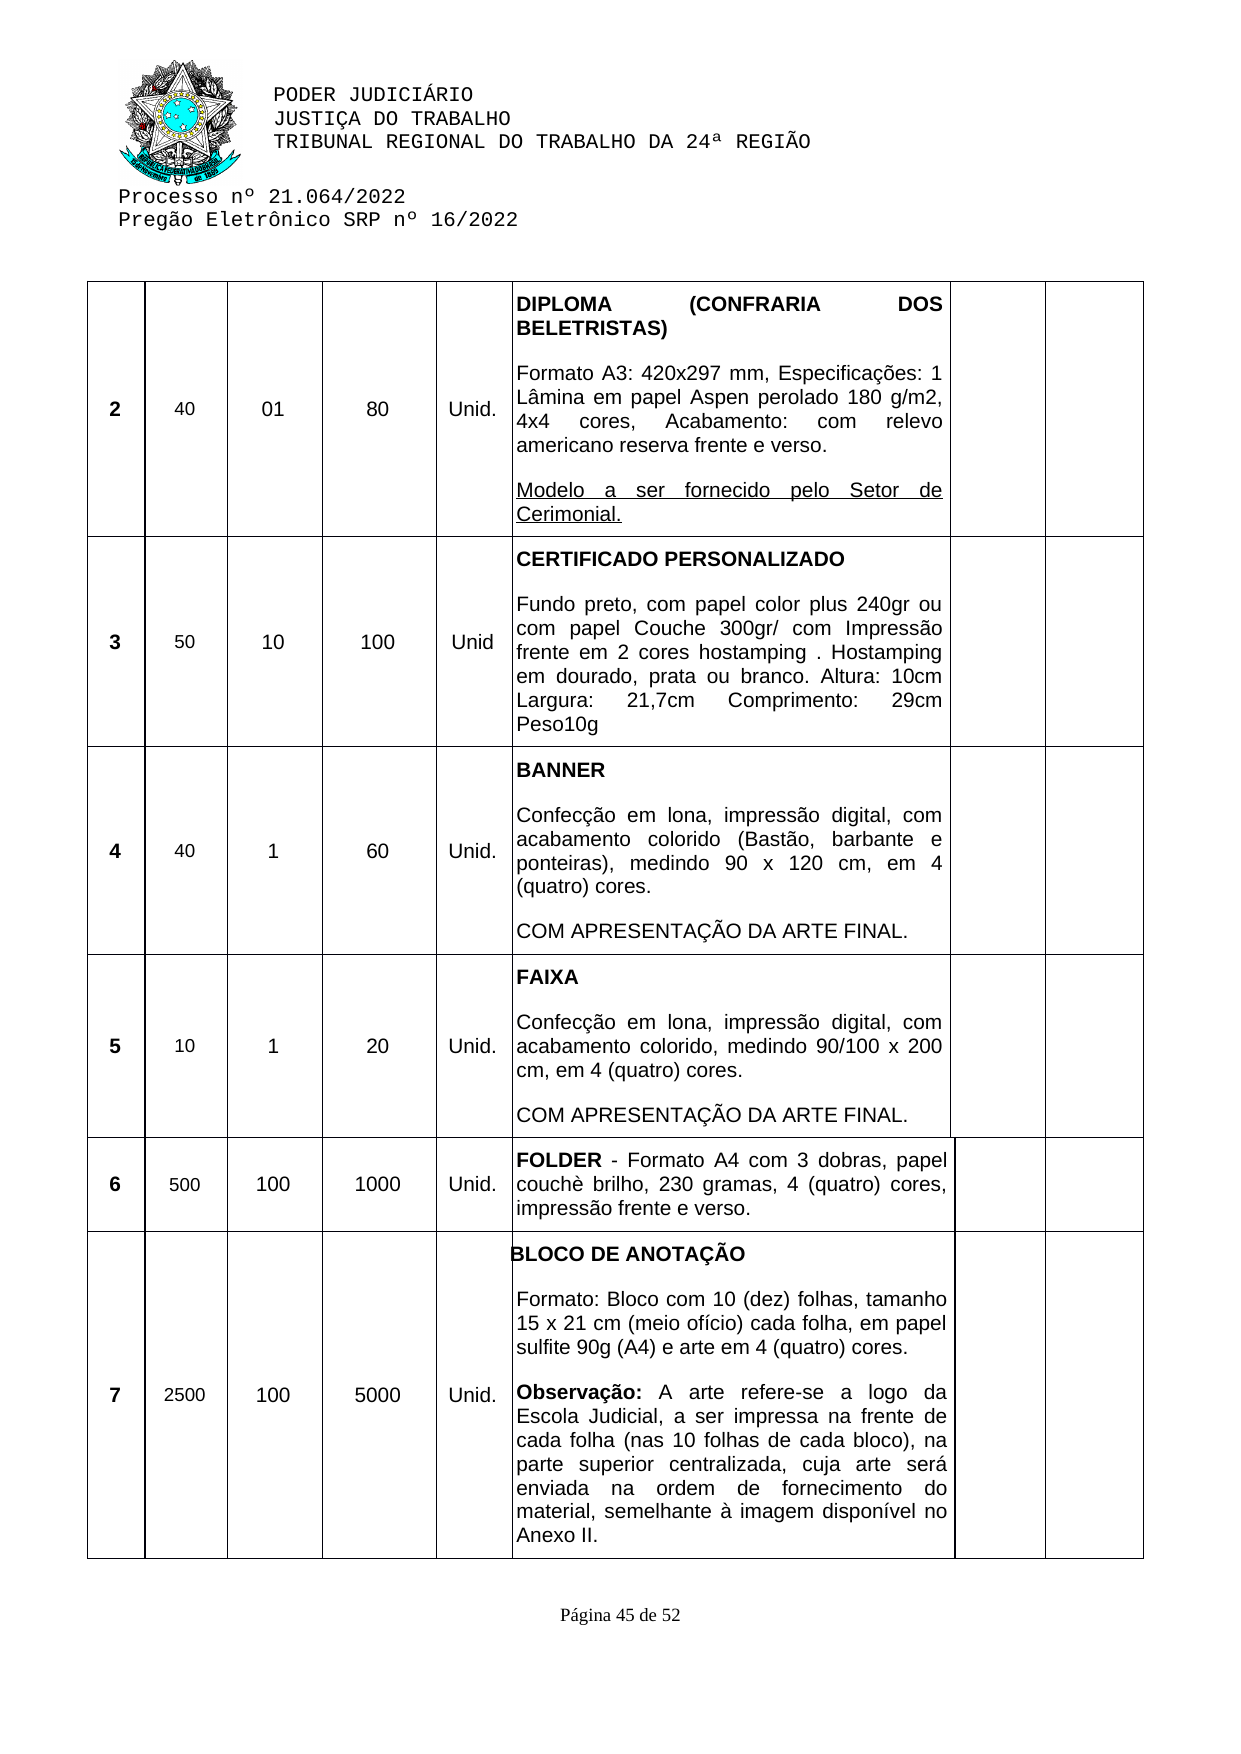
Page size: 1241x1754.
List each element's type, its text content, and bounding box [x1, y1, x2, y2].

table_cell [1144, 281, 1152, 536]
table_cell 20 [323, 955, 436, 1137]
table_cell [951, 747, 1045, 953]
table_cell [1144, 536, 1152, 746]
table_cell 40 [146, 747, 227, 953]
table_cell 5 [88, 955, 144, 1137]
table_cell [956, 1138, 1045, 1231]
table_cell [1046, 747, 1143, 953]
table_cell Unid. [437, 1138, 512, 1231]
table_cell 50 [146, 537, 227, 746]
table_cell 2 [88, 282, 144, 536]
table_cell 4 [88, 747, 144, 953]
table_cell Unid. [437, 955, 512, 1137]
table_cell [951, 537, 1045, 746]
table_cell 80 [323, 282, 436, 536]
table_cell 5000 [323, 1232, 436, 1558]
table_cell FAIXA Confecção em lona, impressão digital, com acabamento colorido, medindo 90/100 x 200 cm, em 4 (quatro) cores. COM APRESENTAÇÃO DA ARTE FINAL. [513, 955, 950, 1137]
table_cell [1144, 954, 1152, 1137]
table_cell Unid [437, 537, 512, 746]
table_cell 6 [88, 1138, 144, 1231]
table_cell Unid. [437, 282, 512, 536]
table_cell [1046, 1138, 1143, 1231]
table_cell CERTIFICADO PERSONALIZADO Fundo preto, com papel color plus 240gr ou com papel Couche 300gr/ com Impressão frente em 2 cores hostamping . Hostamping em dourado, prata ou branco. Altura: 10cm Largura: 21,7cm Comprimento: 29cm Peso10g [513, 537, 950, 746]
table_cell 7 [88, 1232, 144, 1558]
table_cell 01 [228, 282, 322, 536]
table_cell [951, 282, 1045, 536]
table_cell [1046, 282, 1143, 536]
table_cell 40 [146, 282, 227, 536]
table_cell [1046, 955, 1143, 1137]
table_cell 1000 [323, 1138, 436, 1231]
table_cell DIPLOMA (CONFRARIA DOS BELETRISTAS) Formato A3: 420x297 mm, Especificações: 1 Lâmina em papel Aspen perolado 180 g/m2, 4x4 cores, Acabamento: com relevo americano reserva frente e verso. Modelo a ser fornecido pelo Setor de Cerimonial. [513, 282, 950, 536]
table_cell [1046, 1232, 1143, 1558]
table_cell 1 [228, 955, 322, 1137]
table_cell Unid. [437, 1232, 512, 1558]
table_cell [956, 1232, 1045, 1558]
table_cell 60 [323, 747, 436, 953]
table_cell 100 [228, 1138, 322, 1231]
table_cell 100 [228, 1232, 322, 1558]
table_cell FOLDER - Formato A4 com 3 dobras, papel couchè brilho, 230 gramas, 4 (quatro) cores, impressão frente e verso. [513, 1138, 954, 1231]
table_cell Unid. [437, 747, 512, 953]
table_cell [1046, 537, 1143, 746]
table_cell BANNER Confecção em lona, impressão digital, com acabamento colorido (Bastão, barbante e ponteiras), medindo 90 x 120 cm, em 4 (quatro) cores. COM APRESENTAÇÃO DA ARTE FINAL. [513, 747, 950, 953]
table_cell 10 [146, 955, 227, 1137]
table_cell 100 [323, 537, 436, 746]
picture [118, 59, 243, 186]
table_cell [951, 955, 1045, 1137]
table_cell 3 [88, 537, 144, 746]
table_cell [1144, 746, 1152, 953]
table_cell BLOCO DE ANOTAÇÃO Formato: Bloco com 10 (dez) folhas, tamanho 15 x 21 cm (meio ofício) cada folha, em papel sulfite 90g (A4) e arte em 4 (quatro) cores. Observação: A arte refere-se a logo da Escola Judicial, a ser impressa na frente de cada folha (nas 10 folhas de cada bloco), na parte superior centralizada, cuja arte será enviada na ordem de fornecimento do material, semelhante à imagem disponível no Anexo II. [513, 1232, 954, 1558]
table_cell [1144, 1231, 1152, 1558]
table_cell 10 [228, 537, 322, 746]
table_cell 500 [146, 1138, 227, 1231]
table_cell [1144, 1137, 1152, 1231]
table_cell 2500 [146, 1232, 227, 1558]
table_cell 1 [228, 747, 322, 953]
